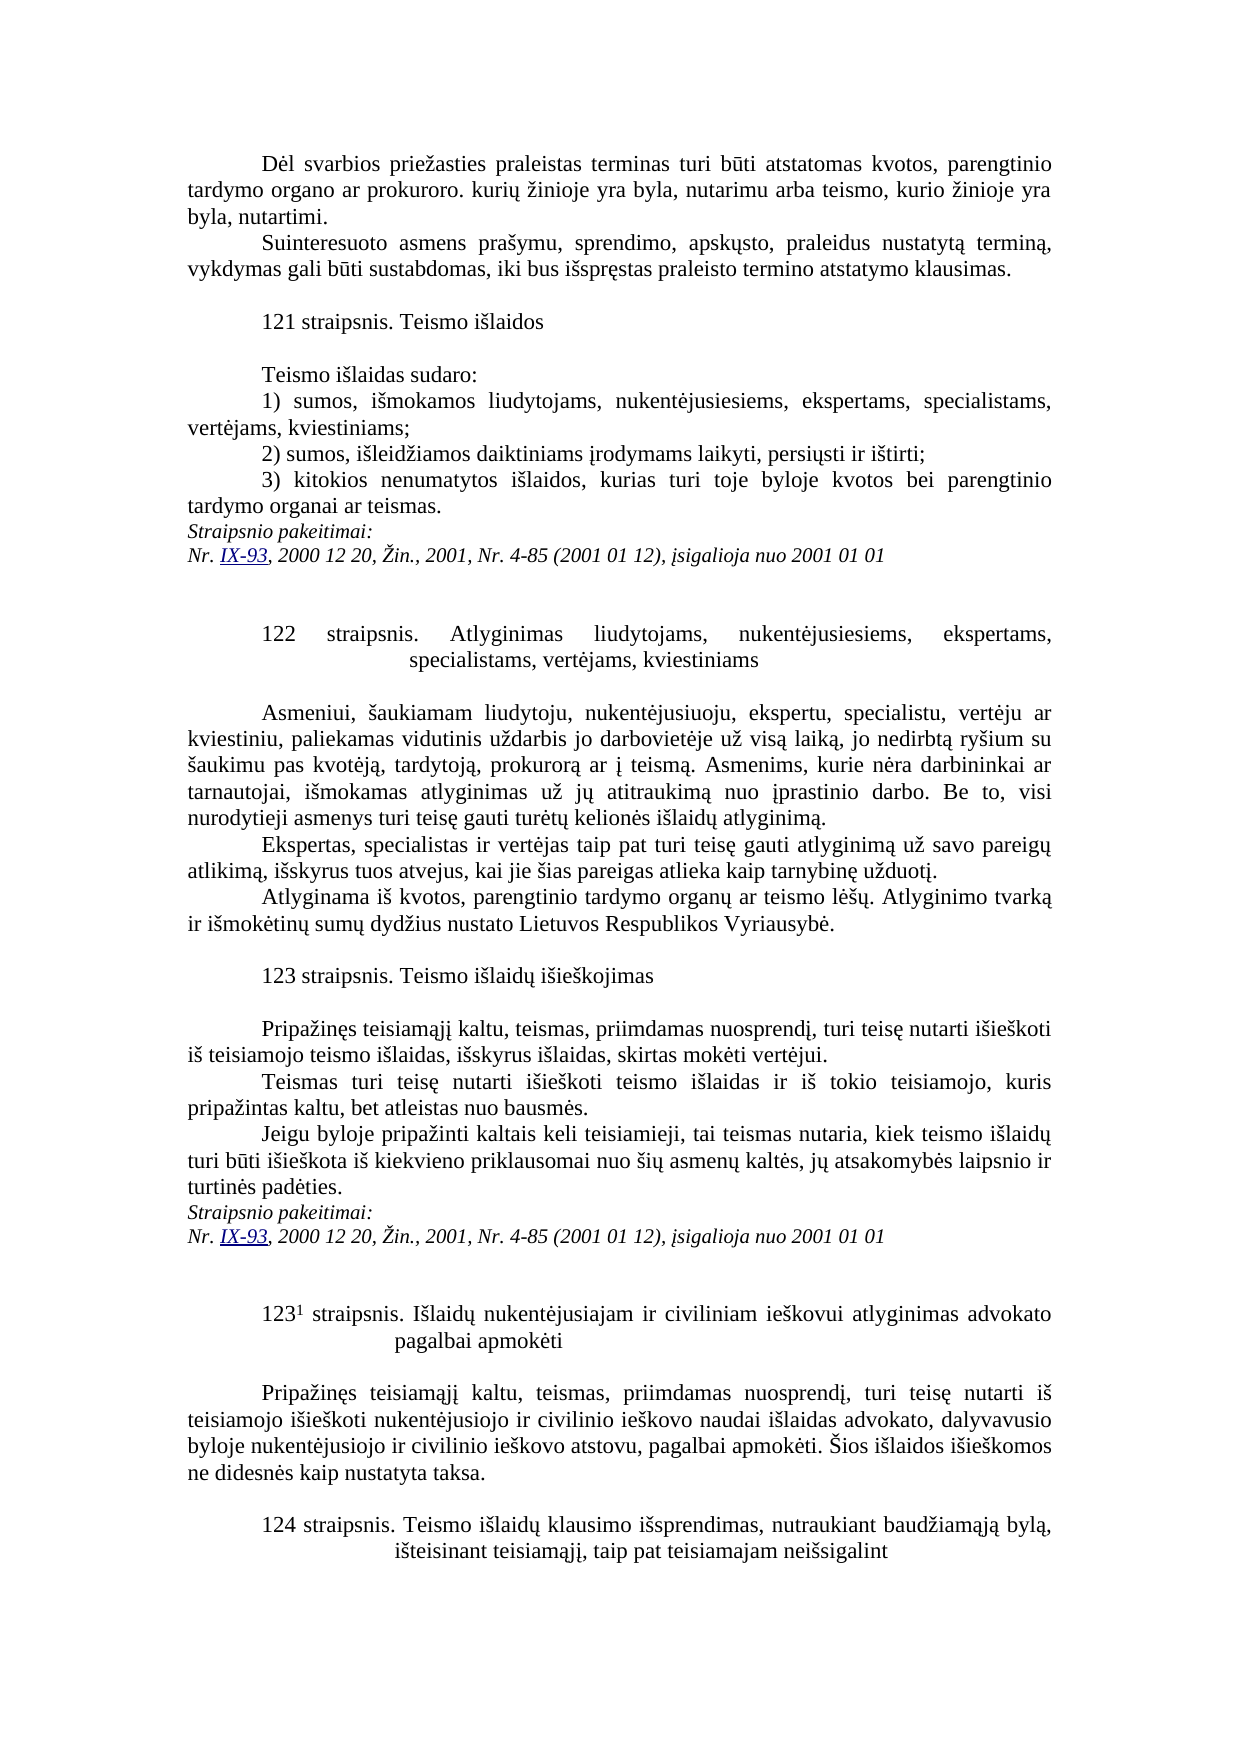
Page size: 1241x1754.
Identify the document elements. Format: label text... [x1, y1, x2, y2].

text Jeigu byloje pripažinti kaltais keli teisiamieji, tai teismas nutaria, kiek teismo išlaidų turi būti išieškota iš kiekvieno priklausomai nuo šių asmenų kaltės, jų atsakomybės laipsnio ir turtinės padėties. [187, 1121, 1053, 1199]
text Ekspertas, specialistas ir vertėjas taip pat turi teisę gauti atlyginimą už savo pareigų atlikimą, išskyrus tuos atvejus, kai jie šias pareigas atlieka kaip tarnybinę užduotį. [187, 831, 1053, 883]
text 124 straipsnis. Teismo išlaidų klausimo išsprendimas, nutraukiant baudžiamąją bylą, išteisinant teisiamąjį, taip pat teisiamajam neišsigalint [261, 1511, 1053, 1564]
text 1231 straipsnis. Išlaidų nukentėjusiajam ir civiliniam ieškovui atlyginimas advokato pagalbai apmokėti [261, 1300, 1053, 1353]
text 3) kitokios nenumatytos išlaidos, kurias turi toje byloje kvotos bei parengtinio tardymo organai ar teismas. [187, 466, 1053, 519]
text 122 straipsnis. Atlyginimas liudytojams, nukentėjusiesiems, ekspertams, specialistams, vertėjams, kviestiniams [261, 620, 1053, 672]
text Nr. IX-93, 2000 12 20, Žin., 2001, Nr. 4-85 (2001 01 12), įsigalioja nuo 2001 01 01 [187, 543, 1053, 567]
text 1) sumos, išmokamos liudytojams, nukentėjusiesiems, ekspertams, specialistams, vertėjams, kviestiniams; [187, 387, 1053, 440]
text Nr. IX-93, 2000 12 20, Žin., 2001, Nr. 4-85 (2001 01 12), įsigalioja nuo 2001 01 01 [187, 1224, 1053, 1248]
text Straipsnio pakeitimai: [187, 1199, 1053, 1224]
text Straipsnio pakeitimai: [187, 519, 1053, 543]
text 2) sumos, išleidžiamos daiktiniams įrodymams laikyti, persiųsti ir ištirti; [204, 440, 1053, 466]
text Asmeniui, šaukiamam liudytoju, nukentėjusiuoju, ekspertu, specialistu, vertėju ar kviestiniu, paliekamas vidutinis uždarbis jo darbovietėje už visą laiką, jo nedirbtą ryšium su šaukimu pas kvotėją, tardytoją, prokurorą ar į teismą. Asmenims, kurie nėra darbininkai ar tarnautojai, išmokamas atlyginimas už jų atitraukimą nuo įprastinio darbo. Be to, visi nurodytieji asmenys turi teisę gauti turėtų kelionės išlaidų atlyginimą. [187, 699, 1053, 831]
text Teismo išlaidas sudaro: [187, 361, 1053, 387]
text Pripažinęs teisiamąjį kaltu, teismas, priimdamas nuosprendį, turi teisę nutarti iš teisiamojo išieškoti nukentėjusiojo ir civilinio ieškovo naudai išlaidas advokato, dalyvavusio byloje nukentėjusiojo ir civilinio ieškovo atstovu, pagalbai apmokėti. Šios išlaidos išieškomos ne didesnės kaip nustatyta taksa. [187, 1379, 1053, 1485]
text Suinteresuoto asmens prašymu, sprendimo, apskųsto, praleidus nustatytą terminą, vykdymas gali būti sustabdomas, iki bus išspręstas praleisto termino atstatymo klausimas. [187, 229, 1053, 282]
text 123 straipsnis. Teismo išlaidų išieškojimas [187, 962, 1053, 989]
text Pripažinęs teisiamąjį kaltu, teismas, priimdamas nuosprendį, turi teisę nutarti išieškoti iš teisiamojo teismo išlaidas, išskyrus išlaidas, skirtas mokėti vertėjui. [187, 1015, 1053, 1068]
text 121 straipsnis. Teismo išlaidos [187, 308, 1053, 334]
text Dėl svarbios priežasties praleistas terminas turi būti atstatomas kvotos, parengtinio tardymo organo ar prokuroro. kurių žinioje yra byla, nutarimu arba teismo, kurio žinioje yra byla, nutartimi. [187, 150, 1053, 229]
text Teismas turi teisę nutarti išieškoti teismo išlaidas ir iš tokio teisiamojo, kuris pripažintas kaltu, bet atleistas nuo bausmės. [187, 1068, 1053, 1121]
text Atlyginama iš kvotos, parengtinio tardymo organų ar teismo lėšų. Atlyginimo tvarką ir išmokėtinų sumų dydžius nustato Lietuvos Respublikos Vyriausybė. [187, 883, 1053, 936]
